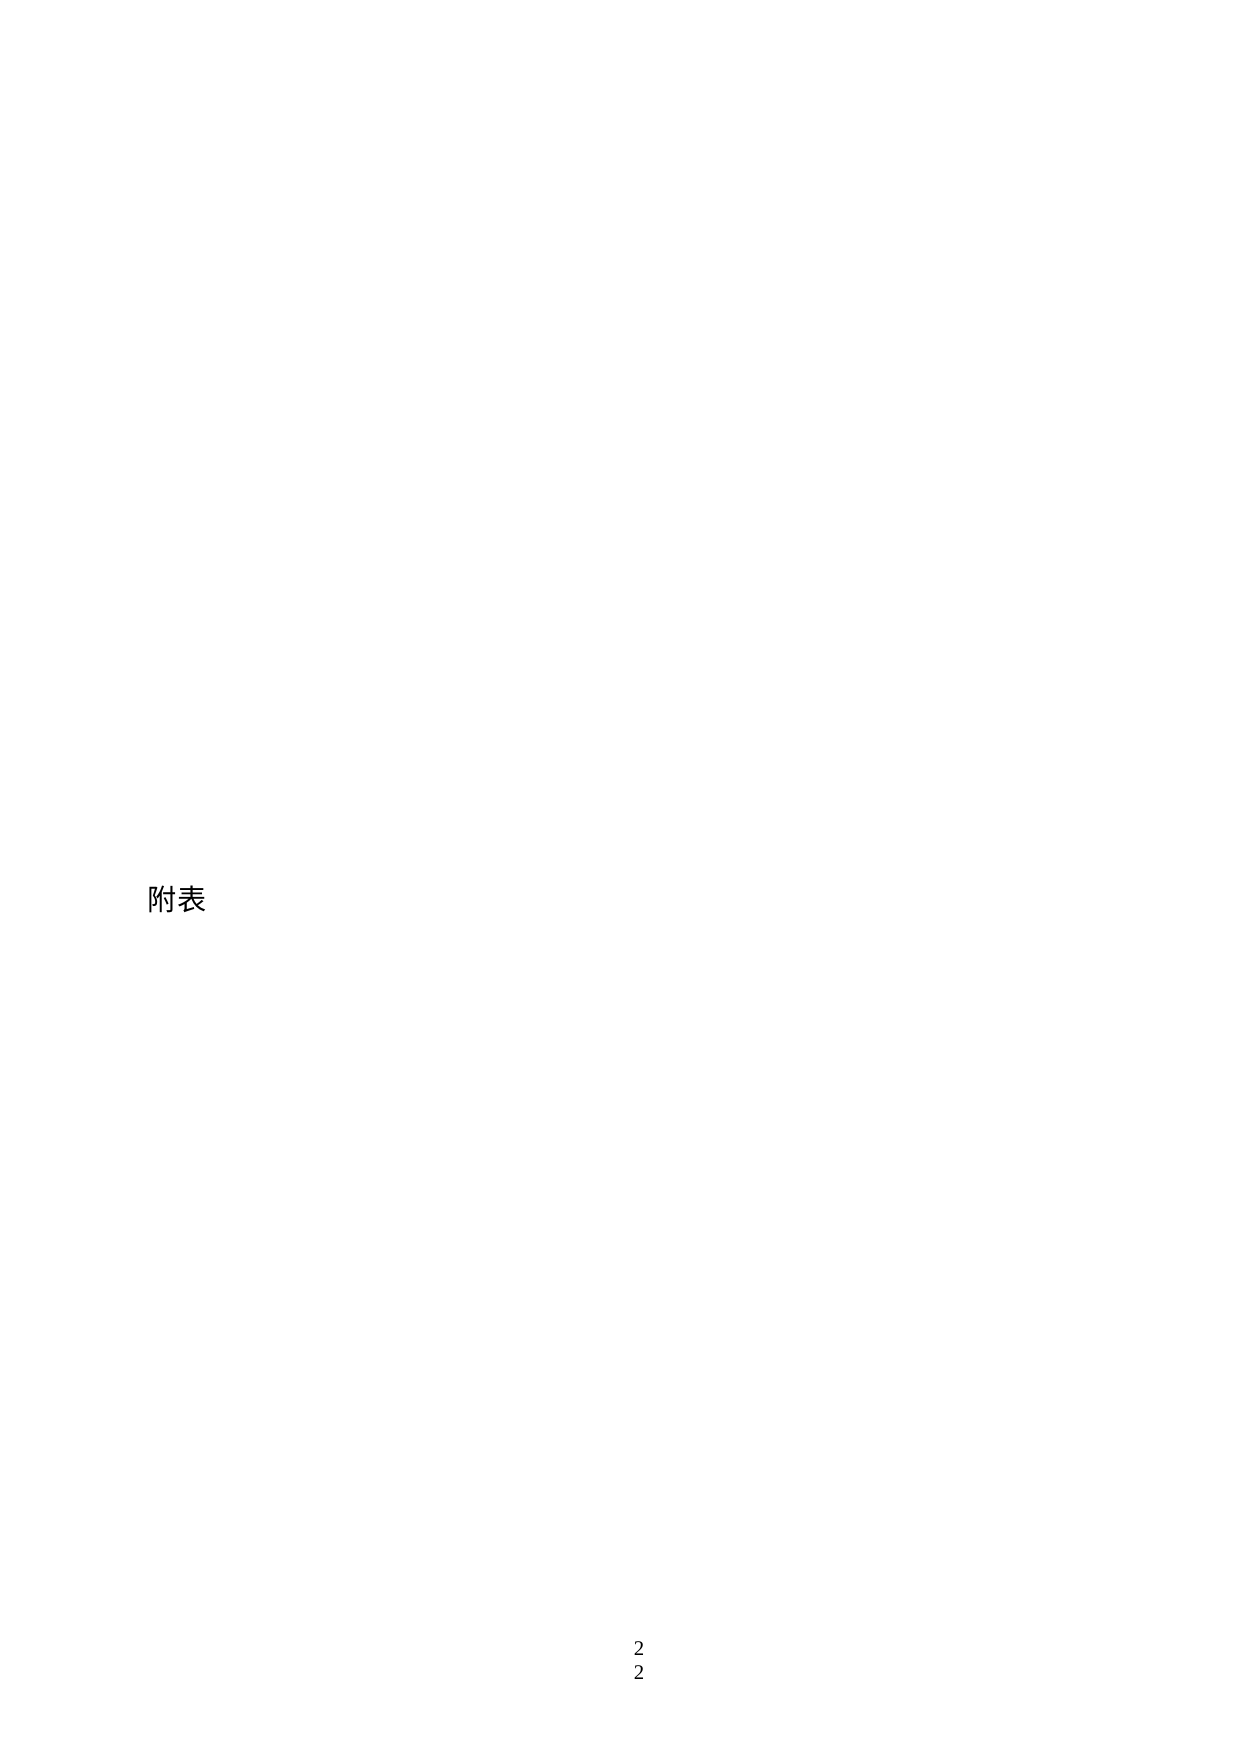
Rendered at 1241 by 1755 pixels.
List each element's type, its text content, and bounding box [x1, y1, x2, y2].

text 附表 [148, 856, 1122, 918]
